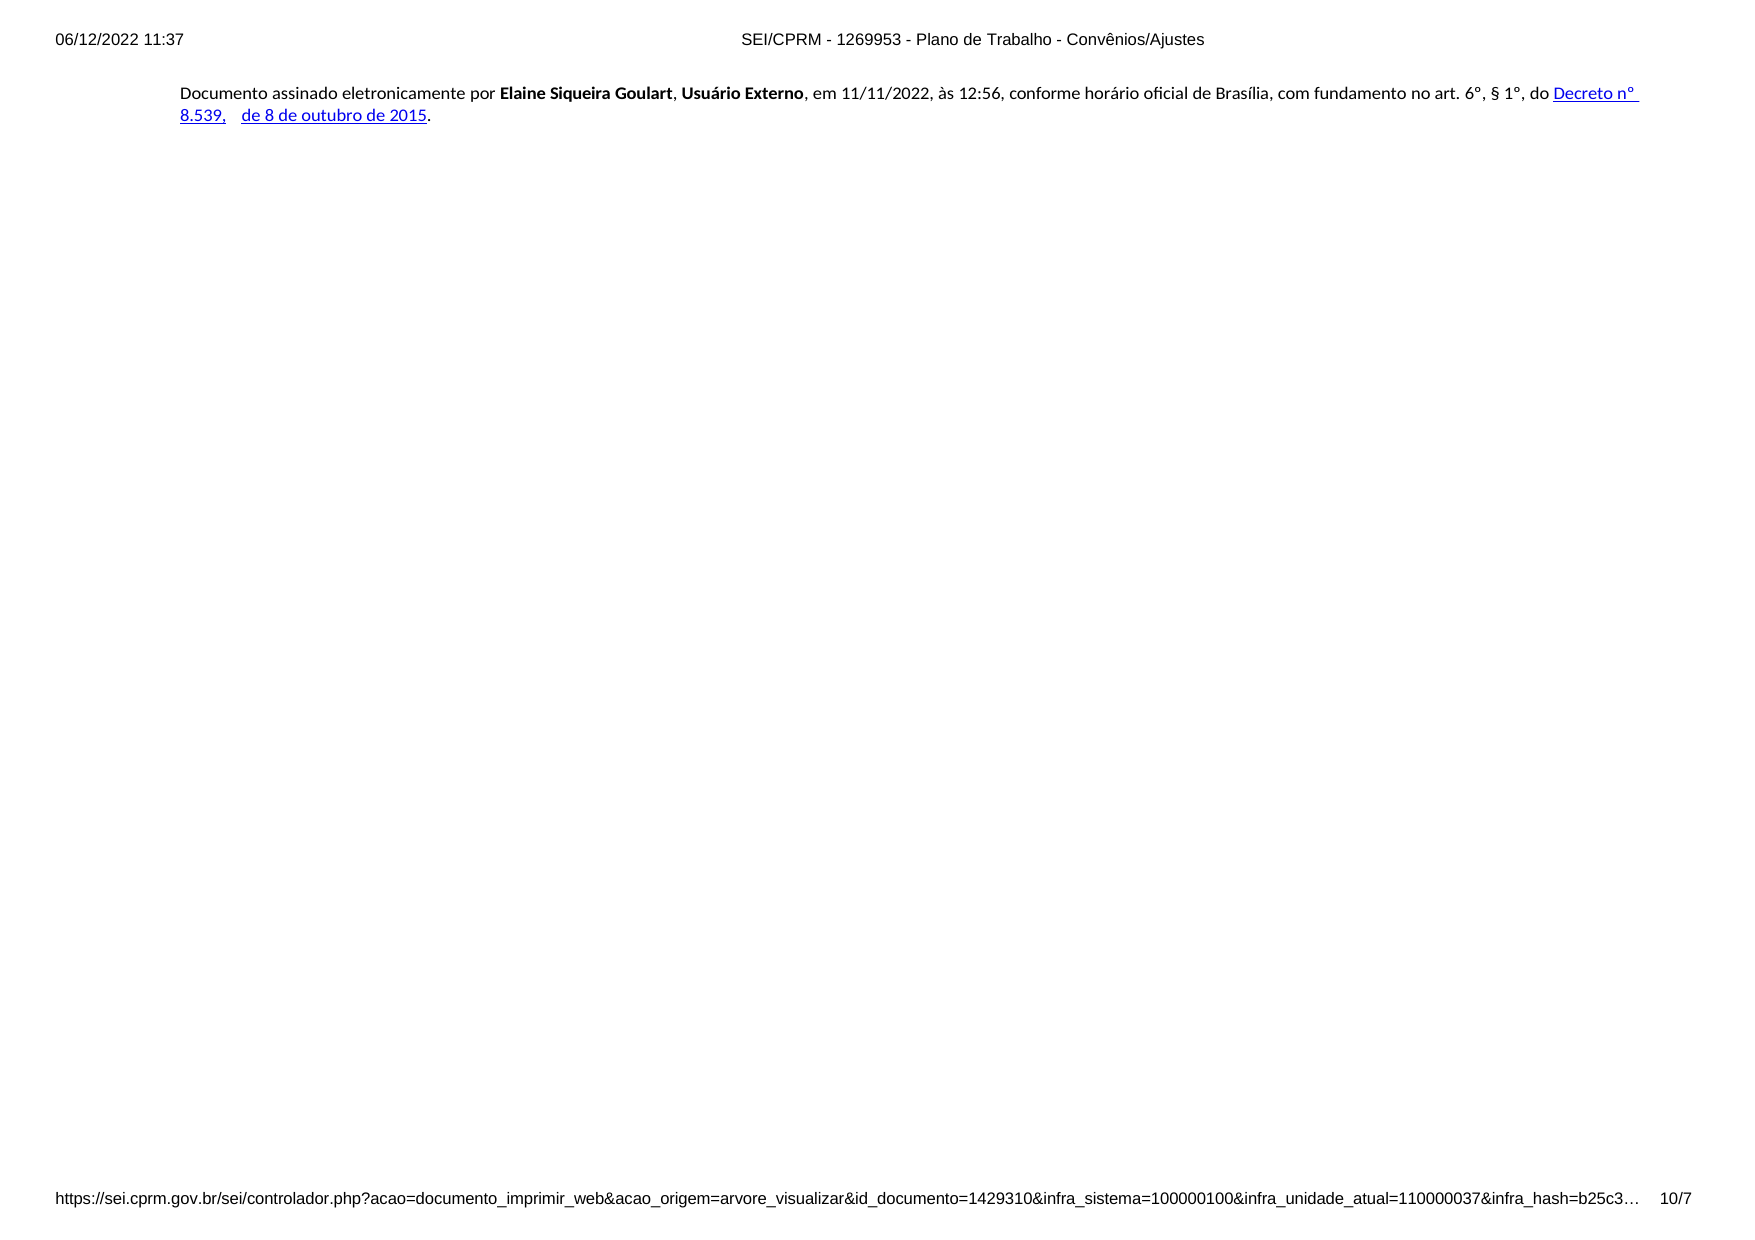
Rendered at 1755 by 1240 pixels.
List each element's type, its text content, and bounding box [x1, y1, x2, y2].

text Documento assinado eletronicamente por Elaine Siqueira Goulart, Usuário Externo, em 11/11/2022, às 12:56, conforme horário oﬁcial de Brasília, com fundamento no art. 6º, § 1º, do Decreto nº 8.539, de 8 de outubro de 2015. [180, 82, 1677, 126]
